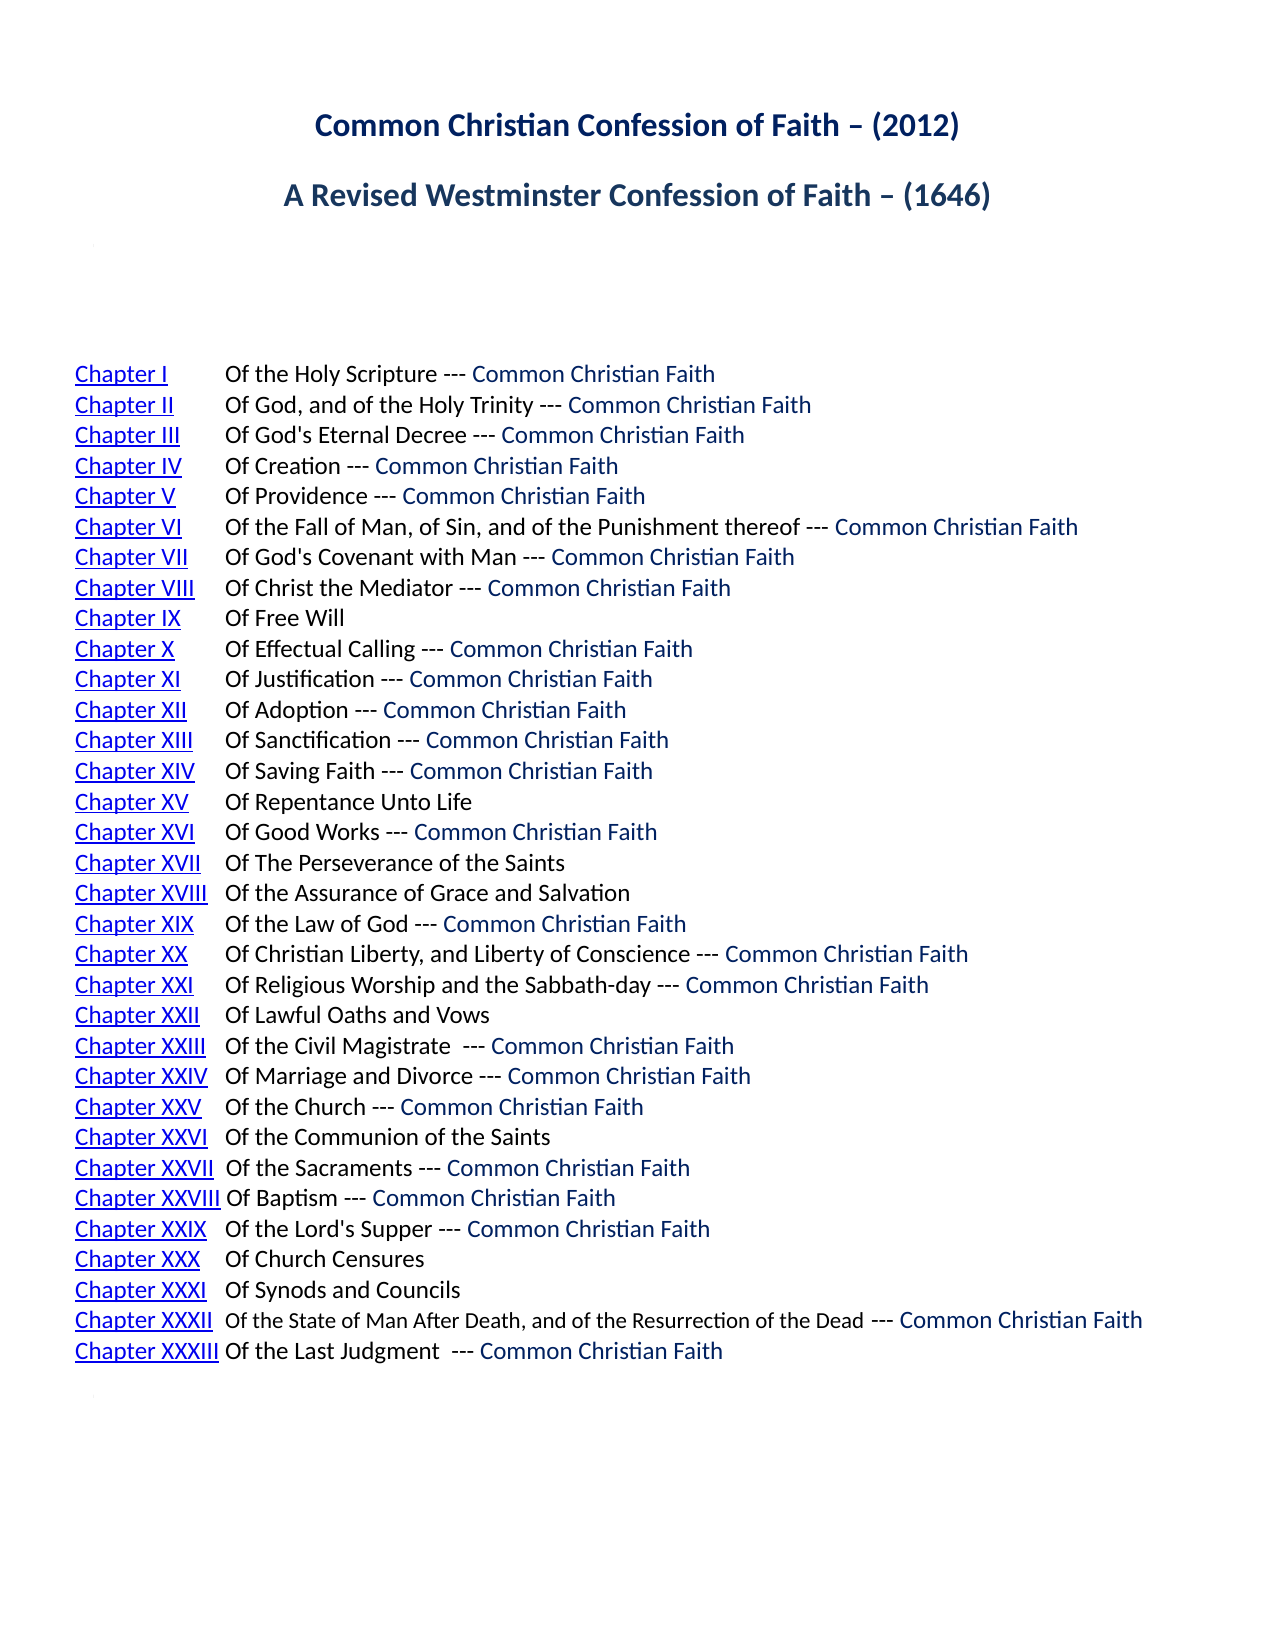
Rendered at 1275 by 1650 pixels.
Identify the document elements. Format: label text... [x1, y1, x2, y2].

subtitle Common Christian Confession of Faith – (2012) [75, 104, 1200, 145]
subtitle A Revised Westminster Confession of Faith – (1646) [75, 174, 1200, 215]
text Chapter I Of the Holy Scripture --- Common Christian Faith Chapter II Of God, and of the Holy Trinity --- Common Christian Faith Chapter III Of God's Eternal Decree --- Common Christian Faith Chapter IV Of Creation --- Common Christian Faith Chapter V Of Providence --- Common Christian Faith Chapter VI Of the Fall of Man, of Sin, and of the Punishment thereof --- Common Christian Faith Chapter VII Of God's Covenant with Man --- Common Christian Faith Chapter VIII Of Christ the Mediator --- Common Christian Faith Chapter IX Of Free Will Chapter X Of Effectual Calling --- Common Christian Faith Chapter XI Of Justification --- Common Christian Faith Chapter XII Of Adoption --- Common Christian Faith Chapter XIII Of Sanctification --- Common Christian Faith Chapter XIV Of Saving Faith --- Common Christian Faith Chapter XV Of Repentance Unto Life Chapter XVI Of Good Works --- Common Christian Faith Chapter XVII Of The Perseverance of the Saints Chapter XVIII Of the Assurance of Grace and Salvation Chapter XIX Of the Law of God --- Common Christian Faith Chapter XX Of Christian Liberty, and Liberty of Conscience --- Common Christian Faith Chapter XXI Of Religious Worship and the Sabbath-day --- Common Christian Faith Chapter XXII Of Lawful Oaths and Vows Chapter XXIII Of the Civil Magistrate --- Common Christian Faith Chapter XXIV Of Marriage and Divorce --- Common Christian Faith Chapter XXV Of the Church --- Common Christian Faith Chapter XXVI Of the Communion of the Saints Chapter XXVII Of the Sacraments --- Common Christian Faith Chapter XXVIII Of Baptism --- Common Christian Faith Chapter XXIX Of the Lord's Supper --- Common Christian Faith Chapter XXX Of Church Censures Chapter XXXI Of Synods and Councils Chapter XXXII Of the State of Man After Death, and of the Resurrection of the Dead --- Common Christian Faith Chapter XXXIII Of the Last Judgment --- Common Christian Faith [75, 358, 1200, 1366]
